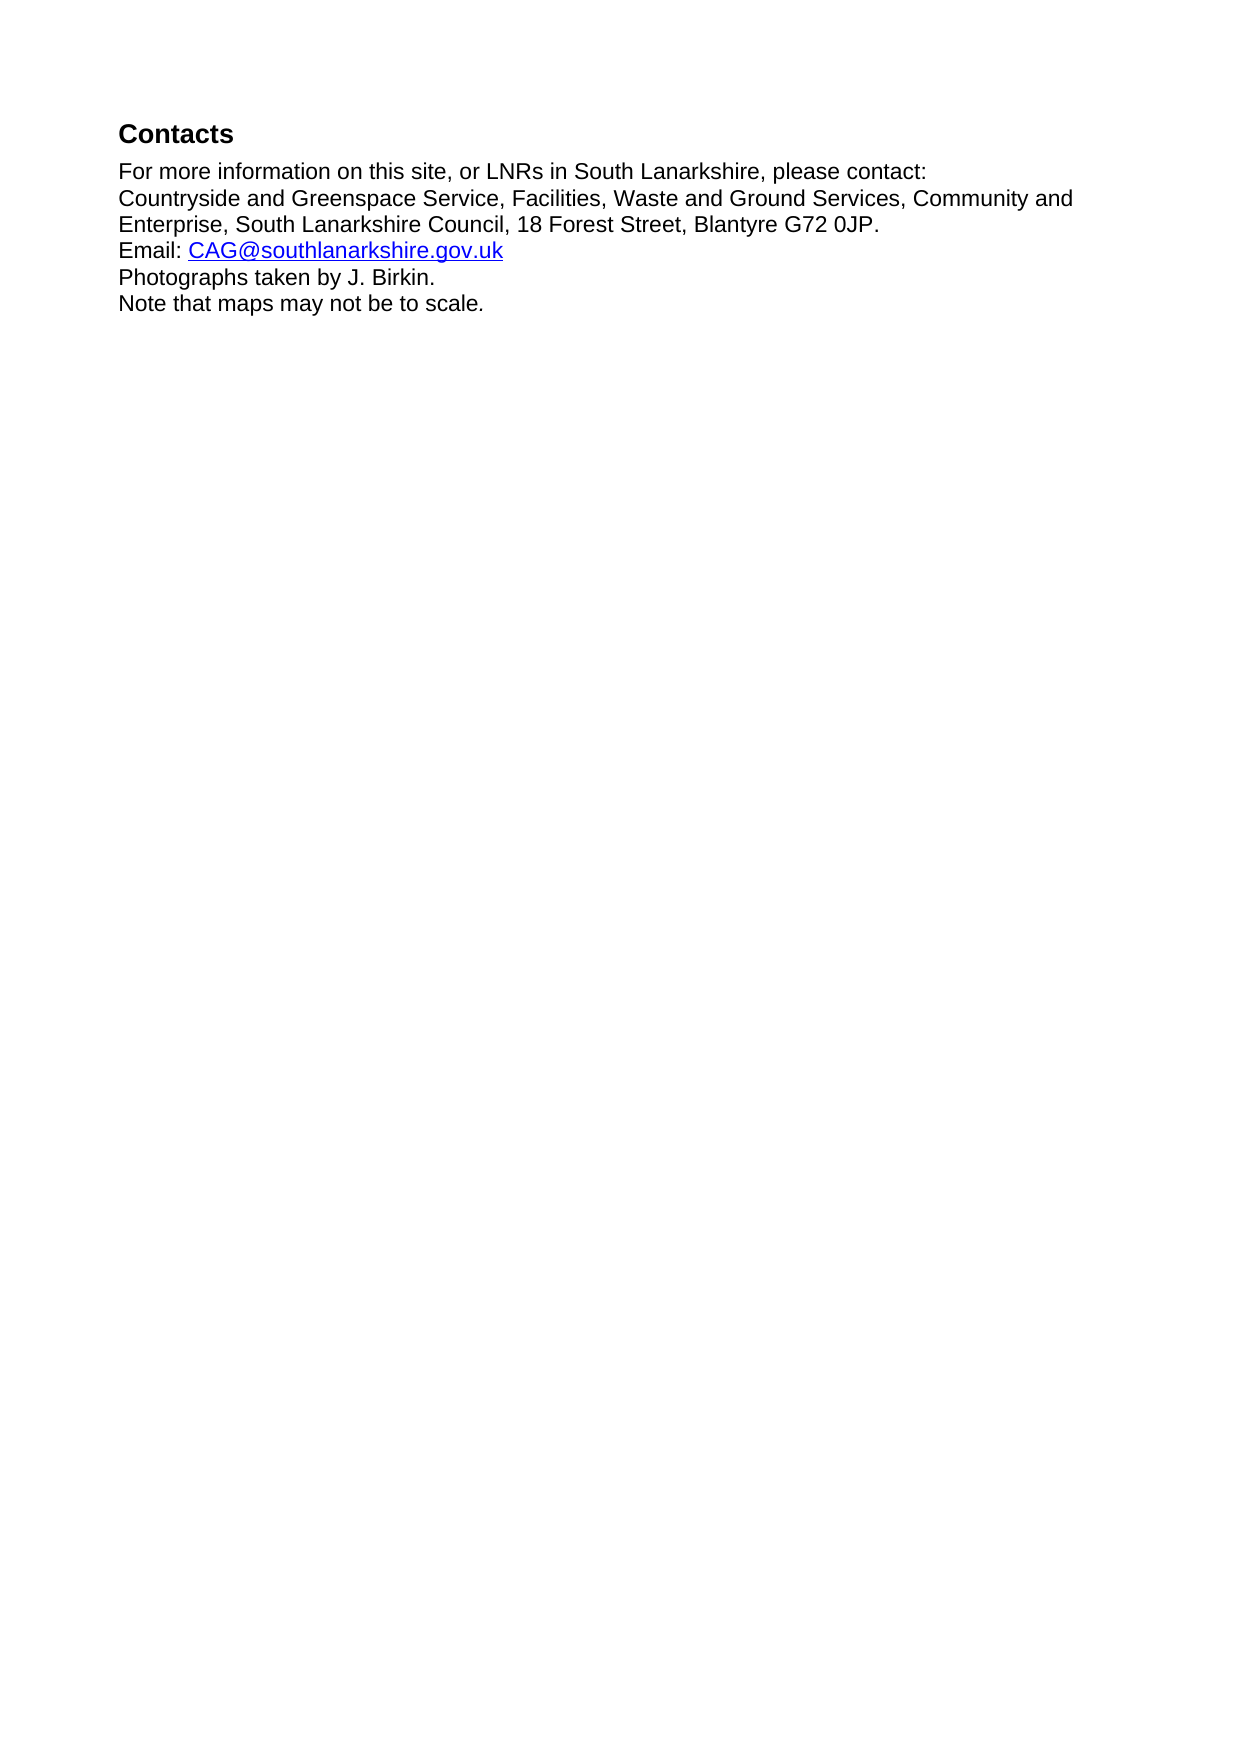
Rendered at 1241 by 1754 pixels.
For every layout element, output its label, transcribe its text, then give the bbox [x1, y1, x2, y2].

text For more information on this site, or LNRs in South Lanarkshire, please contact: [118, 158, 1122, 185]
text Countryside and Greenspace Service, Facilities, Waste and Ground Services, Community and Enterprise, South Lanarkshire Council, 18 Forest Street, Blantyre G72 0JP. [118, 185, 1122, 237]
text Email: CAG@southlanarkshire.gov.uk [118, 237, 1122, 264]
text Photographs taken by J. Birkin. [118, 264, 1122, 290]
text Note that maps may not be to scale. [118, 290, 1122, 316]
subtitle Contacts [118, 118, 1122, 149]
